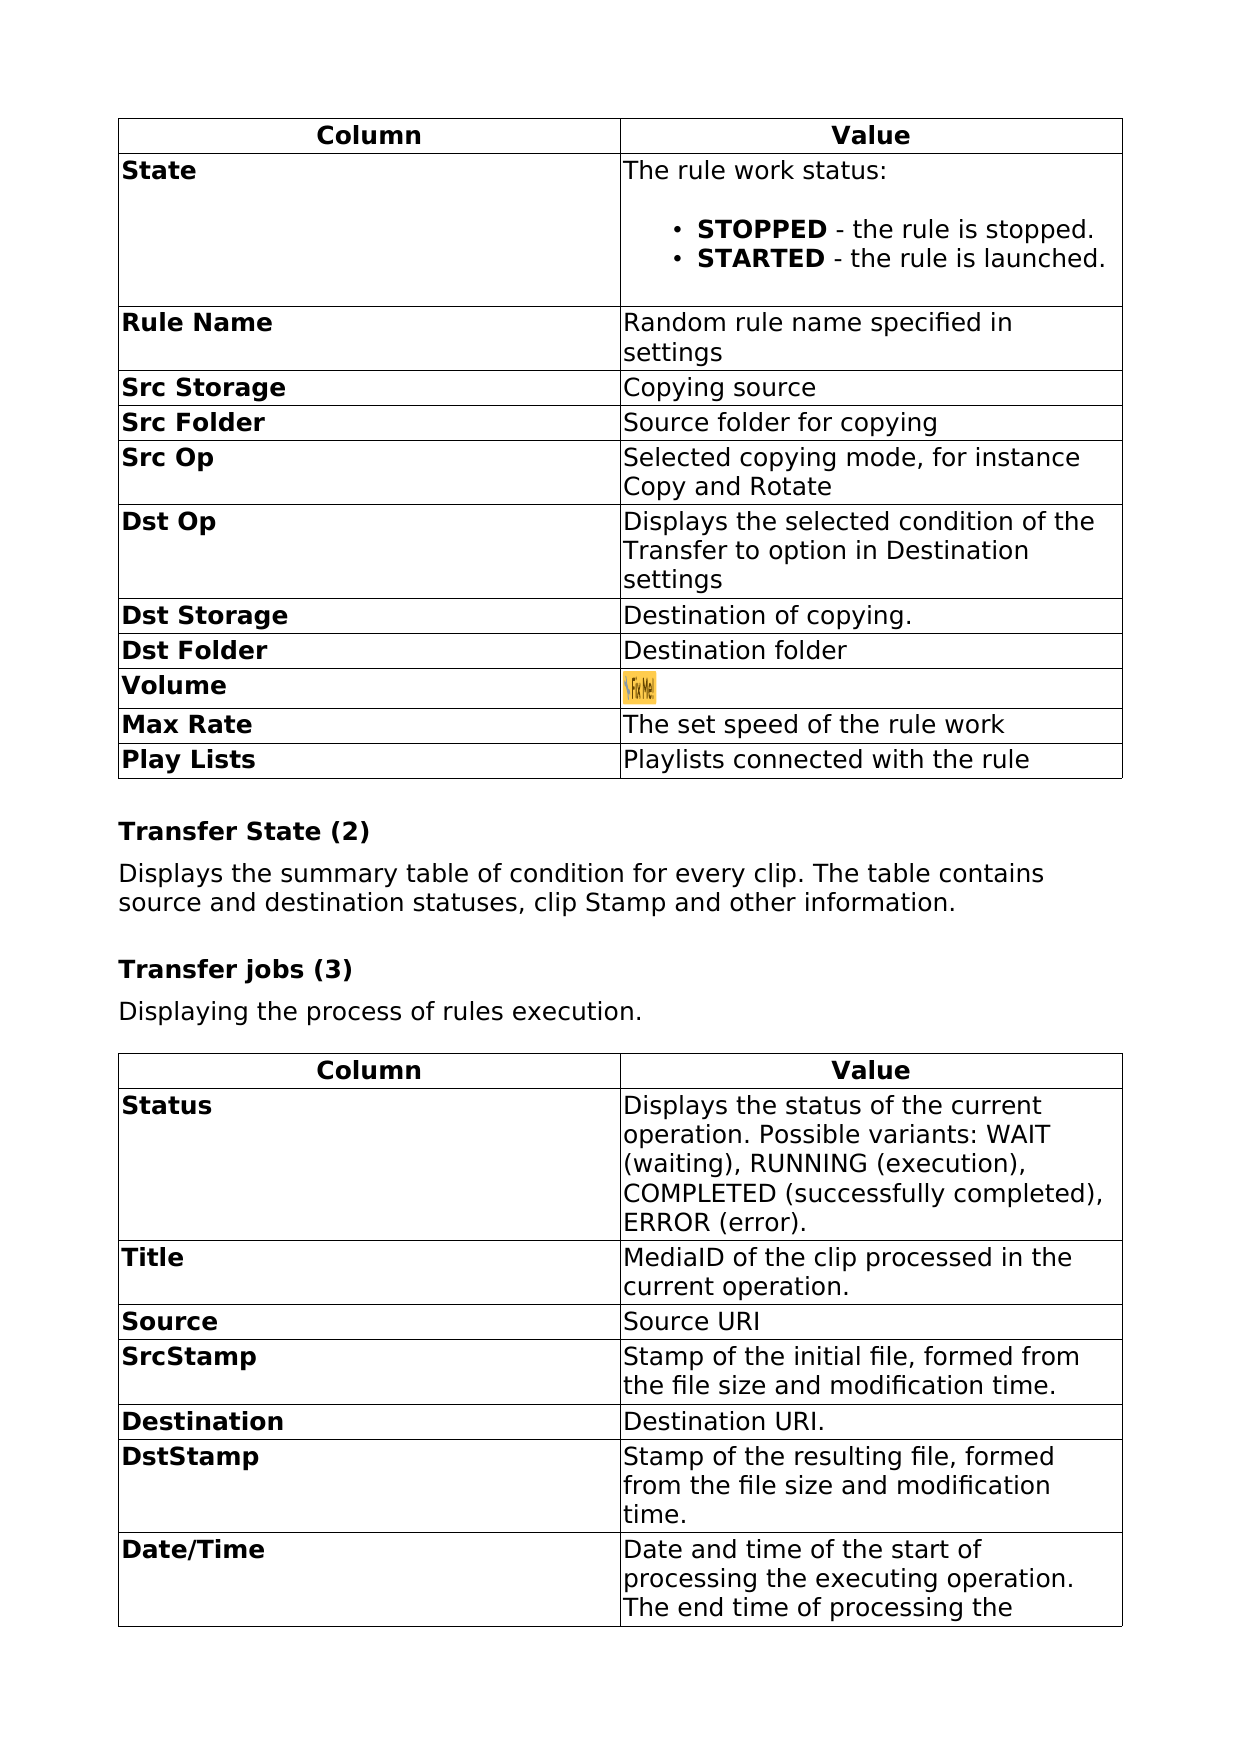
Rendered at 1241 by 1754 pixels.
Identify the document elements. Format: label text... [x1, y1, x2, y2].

table_cell Destination folder [621, 634, 1122, 668]
table_cell Dst Op [119, 505, 620, 598]
table_cell MediaID of the clip processed in the current operation. [621, 1241, 1122, 1304]
table_cell Src Op [119, 441, 620, 504]
table_cell Stamp of the initial file, formed from the file size and modification time. [621, 1340, 1122, 1404]
table_cell Selected copying mode, for instance Copy and Rotate [621, 441, 1122, 504]
table_cell Title [119, 1241, 620, 1304]
table_cell Displays the status of the current operation. Possible variants: WAIT (waiting), RUNNING (execution), COMPLETED (successfully completed), ERROR (error). [621, 1089, 1122, 1240]
table_cell Destination [119, 1405, 620, 1439]
table_cell Volume [119, 669, 620, 707]
table_cell Date/Time [119, 1533, 620, 1626]
text Displaying the process of rules execution. [118, 997, 1122, 1026]
table_cell Random rule name specified in settings [621, 307, 1122, 370]
table_cell SrcStamp [119, 1340, 620, 1404]
table_cell Copying source [621, 371, 1122, 405]
table_cell Playlists connected with the rule [621, 744, 1122, 778]
table_cell Destination of copying. [621, 599, 1122, 633]
table_cell Src Folder [119, 406, 620, 440]
table_cell Max Rate [119, 709, 620, 742]
table_cell Dst Storage [119, 599, 620, 633]
table_header Value [621, 1054, 1122, 1088]
table_cell Src Storage [119, 371, 620, 405]
table_header Column [119, 1054, 620, 1088]
table_cell Play Lists [119, 744, 620, 778]
table_cell The rule work status: STOPPED - the rule is stopped. STARTED - the rule is launched. [621, 154, 1122, 306]
table_cell Rule Name [119, 307, 620, 370]
table_cell Dst Folder [119, 634, 620, 668]
table_cell Source URI [621, 1305, 1122, 1339]
table_cell Displays the selected condition of the Transfer to option in Destination settings [621, 505, 1122, 598]
text Displays the summary table of condition for every clip. The table contains source and destination statuses, clip Stamp and other information. [118, 859, 1122, 917]
table_cell Source [119, 1305, 620, 1339]
table_header Value [621, 119, 1122, 153]
table_cell Destination URI. [621, 1405, 1122, 1439]
table_cell [621, 669, 1122, 707]
table_cell Stamp of the resulting file, formed from the file size and modification time. [621, 1440, 1122, 1532]
table_cell Source folder for copying [621, 406, 1122, 440]
subtitle Transfer jobs (3) [118, 955, 1122, 984]
table_cell DstStamp [119, 1440, 620, 1532]
table_header Column [119, 119, 620, 153]
subtitle Transfer State (2) [118, 817, 1122, 847]
table_cell State [119, 154, 620, 306]
table_cell The set speed of the rule work [621, 709, 1122, 742]
table_cell Status [119, 1089, 620, 1240]
table_cell Date and time of the start of processing the executing operation. The end time of processing the [621, 1533, 1122, 1626]
